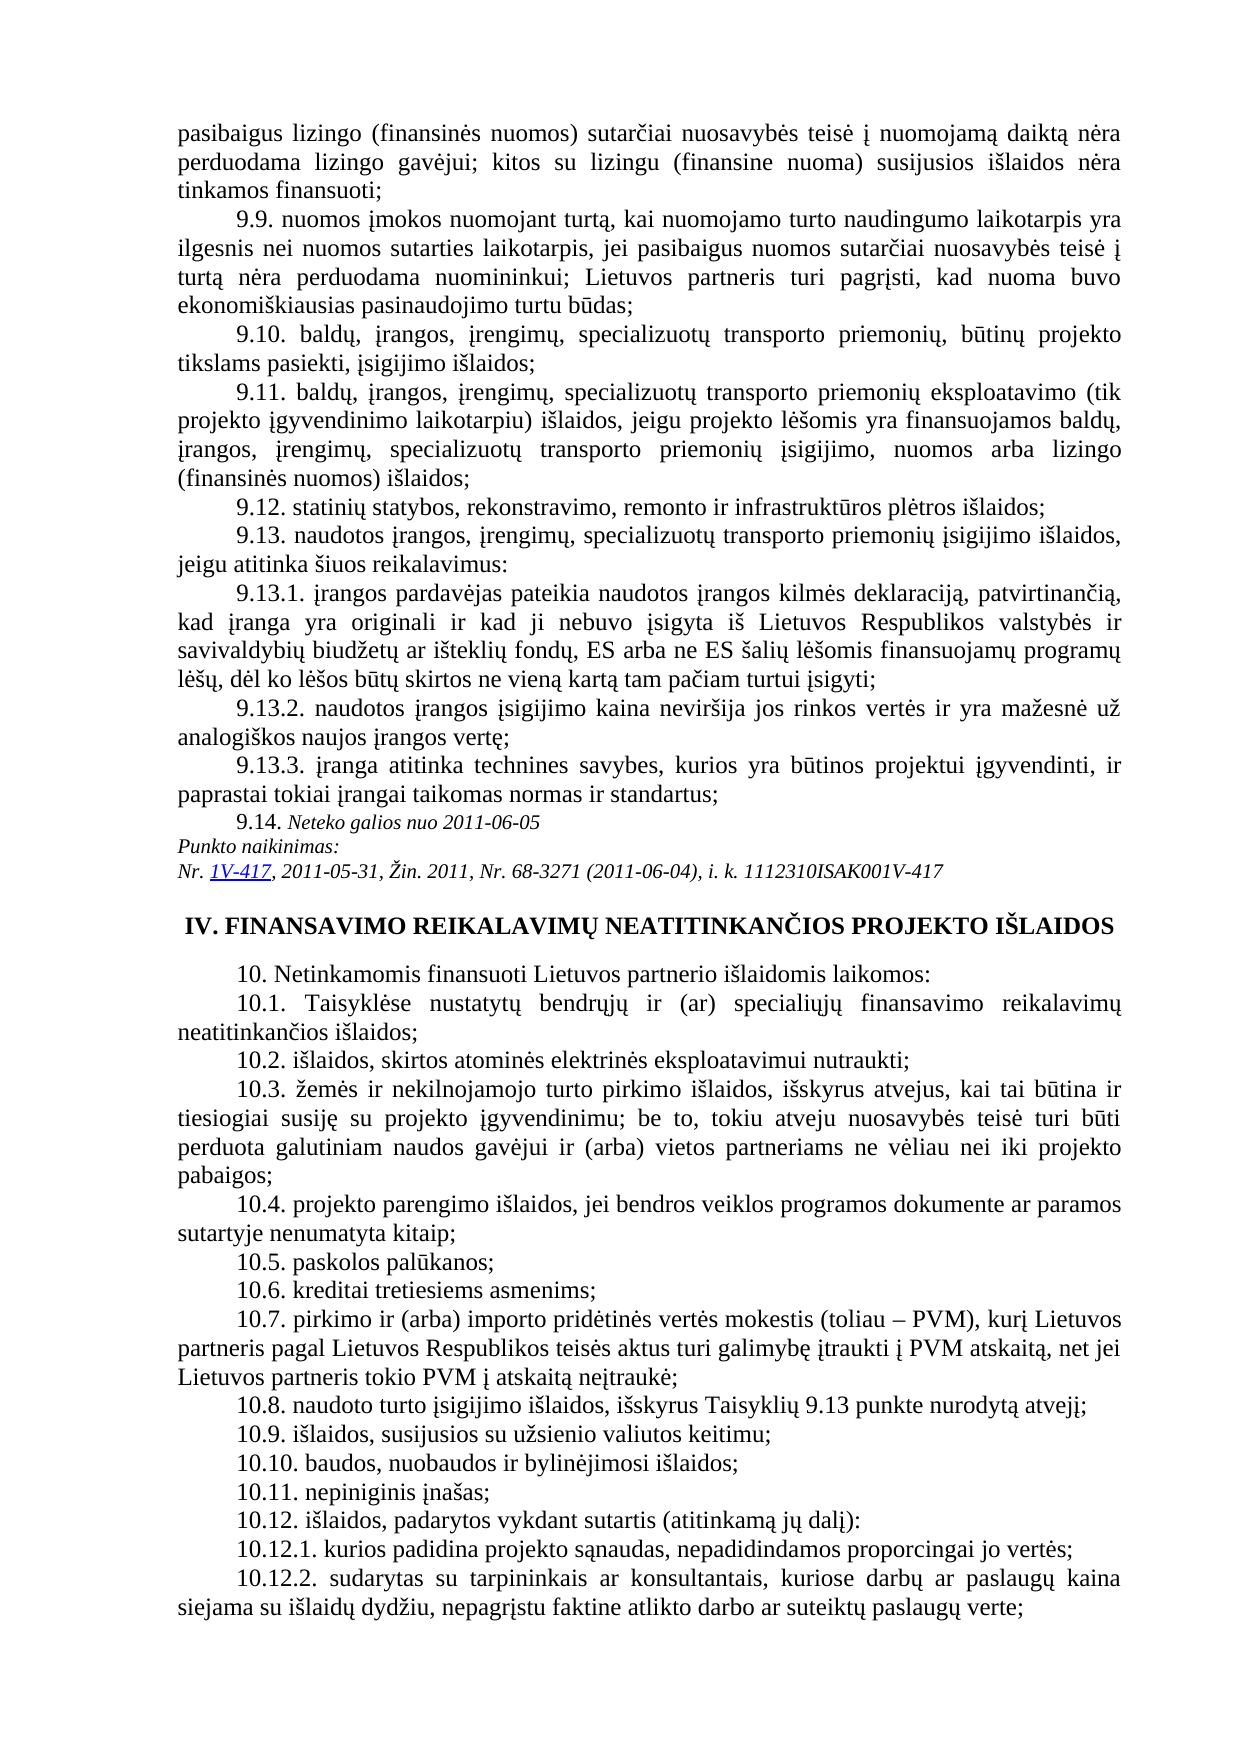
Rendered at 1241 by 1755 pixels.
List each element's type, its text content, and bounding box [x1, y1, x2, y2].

text 9.14. Neteko galios nuo 2011-06-05 [177, 808, 1122, 834]
text 9.9. nuomos įmokos nuomojant turtą, kai nuomojamo turto naudingumo laikotarpis yra ilgesnis nei nuomos sutarties laikotarpis, jei pasibaigus nuomos sutarčiai nuosavybės teisė į turtą nėra perduodama nuomininkui; Lietuvos partneris turi pagrįsti, kad nuoma buvo ekonomiškiausias pasinaudojimo turtu būdas; [177, 204, 1122, 319]
text Punkto naikinimas: [177, 834, 1122, 858]
text IV. FINANSAVIMO REIKALAVIMŲ NEATITINKANČIOS PROJEKTO IŠLAIDOS [177, 911, 1122, 940]
text 10.12.2. sudarytas su tarpininkais ar konsultantais, kuriose darbų ar paslaugų kaina siejama su išlaidų dydžiu, nepagrįstu faktine atlikto darbo ar suteiktų paslaugų verte; [177, 1563, 1122, 1621]
text 10.12.1. kurios padidina projekto sąnaudas, nepadidindamos proporcingai jo vertės; [177, 1534, 1122, 1563]
text 9.10. baldų, įrangos, įrengimų, specializuotų transporto priemonių, būtinų projekto tikslams pasiekti, įsigijimo išlaidos; [177, 319, 1122, 377]
text 10.10. baudos, nuobaudos ir bylinėjimosi išlaidos; [177, 1448, 1122, 1477]
text 10. Netinkamomis finansuoti Lietuvos partnerio išlaidomis laikomos: [177, 959, 1122, 988]
text 9.13. naudotos įrangos, įrengimų, specializuotų transporto priemonių įsigijimo išlaidos, jeigu atitinka šiuos reikalavimus: [177, 521, 1122, 578]
text 10.1. Taisyklėse nustatytų bendrųjų ir (ar) specialiųjų finansavimo reikalavimų neatitinkančios išlaidos; [177, 988, 1122, 1046]
text 10.2. išlaidos, skirtos atominės elektrinės eksploatavimui nutraukti; [177, 1046, 1122, 1074]
text 10.7. pirkimo ir (arba) importo pridėtinės vertės mokestis (toliau – PVM), kurį Lietuvos partneris pagal Lietuvos Respublikos teisės aktus turi galimybę įtraukti į PVM atskaitą, net jei Lietuvos partneris tokio PVM į atskaitą neįtraukė; [177, 1304, 1122, 1391]
text 9.13.3. įranga atitinka technines savybes, kurios yra būtinos projektui įgyvendinti, ir paprastai tokiai įrangai taikomas normas ir standartus; [177, 751, 1122, 808]
text 10.4. projekto parengimo išlaidos, jei bendros veiklos programos dokumente ar paramos sutartyje nenumatyta kitaip; [177, 1189, 1122, 1247]
text 10.11. nepiniginis įnašas; [177, 1477, 1122, 1506]
text 9.13.1. įrangos pardavėjas pateikia naudotos įrangos kilmės deklaraciją, patvirtinančią, kad įranga yra originali ir kad ji nebuvo įsigyta iš Lietuvos Respublikos valstybės ir savivaldybių biudžetų ar išteklių fondų, ES arba ne ES šalių lėšomis finansuojamų programų lėšų, dėl ko lėšos būtų skirtos ne vieną kartą tam pačiam turtui įsigyti; [177, 578, 1122, 693]
text 10.9. išlaidos, susijusios su užsienio valiutos keitimu; [177, 1419, 1122, 1448]
text pasibaigus lizingo (finansinės nuomos) sutarčiai nuosavybės teisė į nuomojamą daiktą nėra perduodama lizingo gavėjui; kitos su lizingu (finansine nuoma) susijusios išlaidos nėra tinkamos finansuoti; [177, 118, 1122, 204]
text 9.13.2. naudotos įrangos įsigijimo kaina neviršija jos rinkos vertės ir yra mažesnė už analogiškos naujos įrangos vertę; [177, 693, 1122, 751]
text 10.6. kreditai tretiesiems asmenims; [177, 1276, 1122, 1304]
text 10.5. paskolos palūkanos; [177, 1247, 1122, 1276]
text 10.3. žemės ir nekilnojamojo turto pirkimo išlaidos, išskyrus atvejus, kai tai būtina ir tiesiogiai susiję su projekto įgyvendinimu; be to, tokiu atveju nuosavybės teisė turi būti perduota galutiniam naudos gavėjui ir (arba) vietos partneriams ne vėliau nei iki projekto pabaigos; [177, 1074, 1122, 1189]
text Nr. 1V-417, 2011-05-31, Žin. 2011, Nr. 68-3271 (2011-06-04), i. k. 1112310ISAK001V-417 [177, 858, 1122, 883]
text 10.8. naudoto turto įsigijimo išlaidos, išskyrus Taisyklių 9.13 punkte nurodytą atvejį; [177, 1391, 1122, 1419]
text 10.12. išlaidos, padarytos vykdant sutartis (atitinkamą jų dalį): [177, 1506, 1122, 1534]
text 9.11. baldų, įrangos, įrengimų, specializuotų transporto priemonių eksploatavimo (tik projekto įgyvendinimo laikotarpiu) išlaidos, jeigu projekto lėšomis yra finansuojamos baldų, įrangos, įrengimų, specializuotų transporto priemonių įsigijimo, nuomos arba lizingo (finansinės nuomos) išlaidos; [177, 377, 1122, 492]
text 9.12. statinių statybos, rekonstravimo, remonto ir infrastruktūros plėtros išlaidos; [177, 492, 1122, 521]
